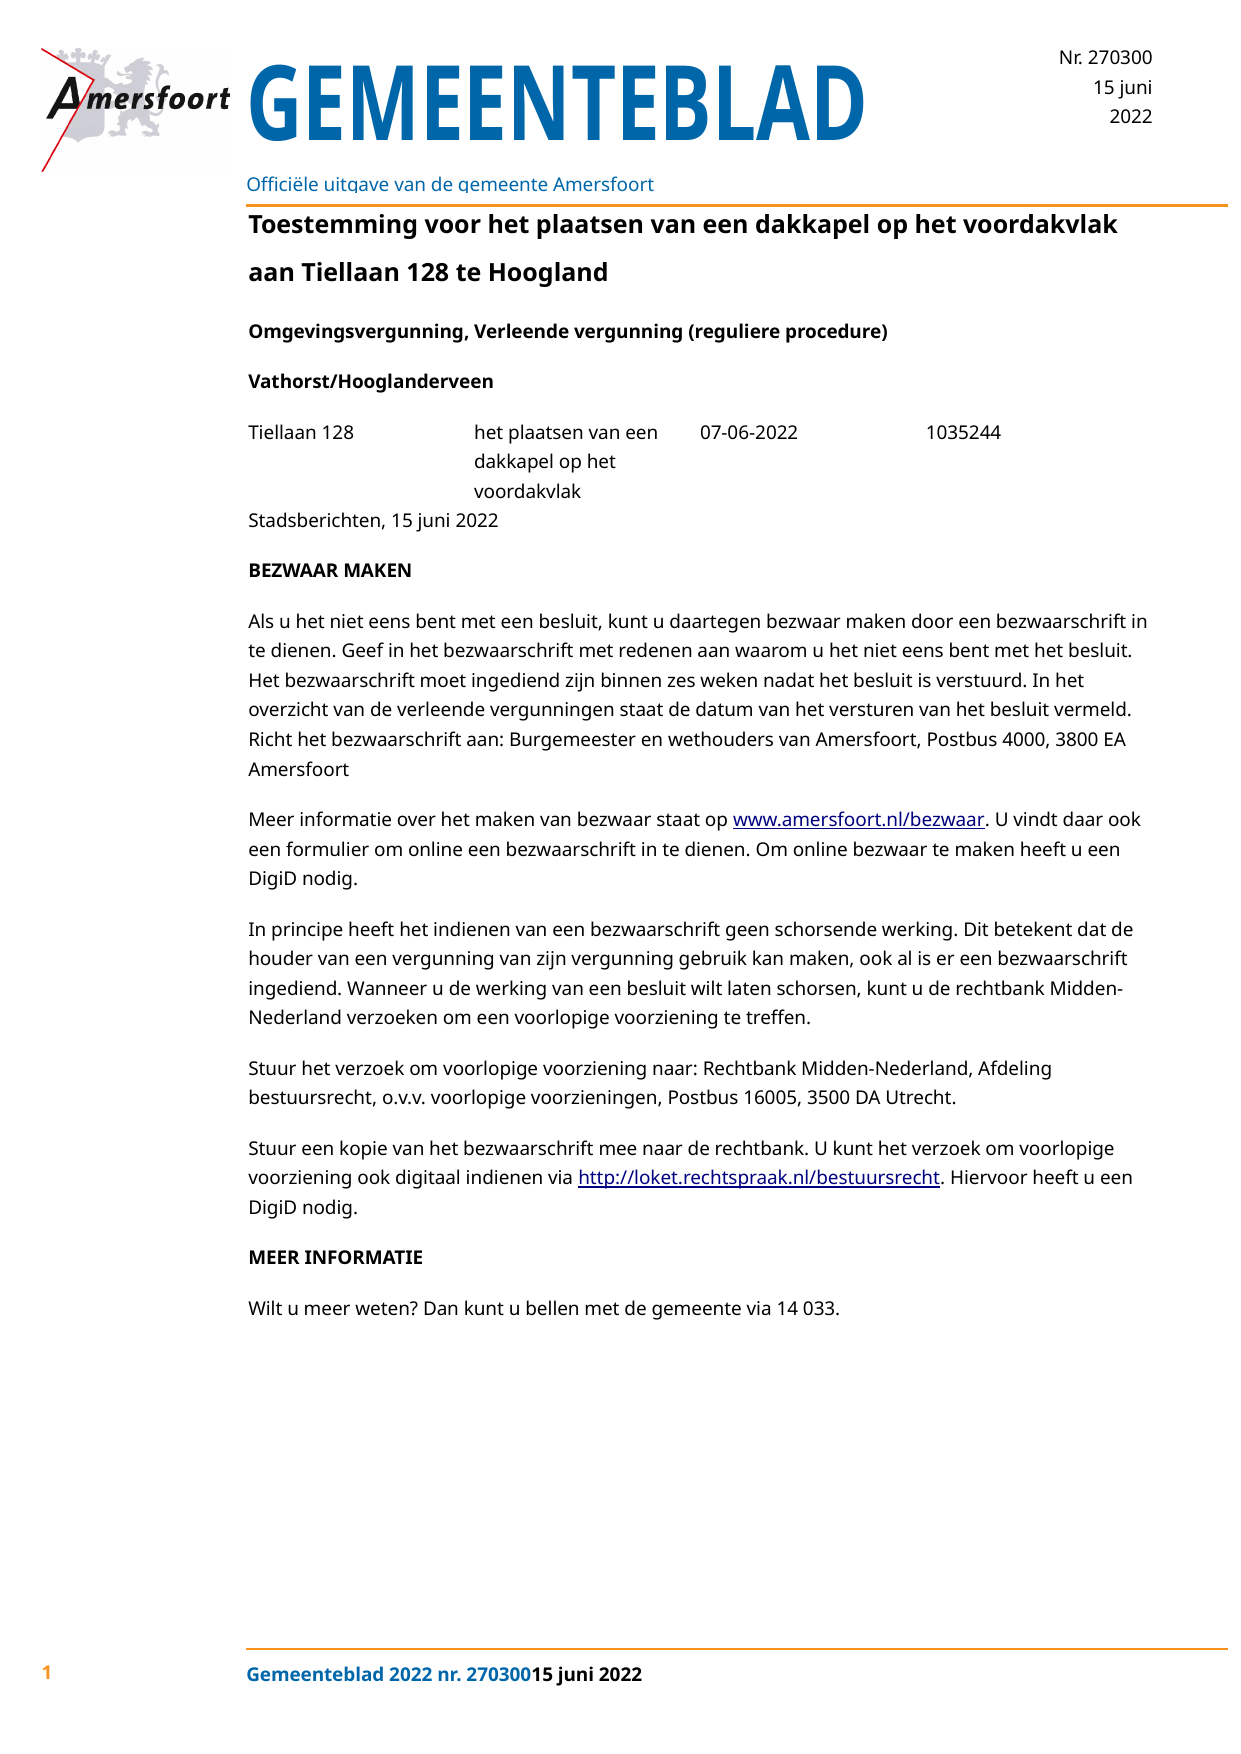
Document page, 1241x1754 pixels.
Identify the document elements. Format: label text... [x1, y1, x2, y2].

text Vathorst/Hooglanderveen [248, 368, 1152, 394]
text In principe heeft het indienen van een bezwaarschrift geen schorsende werking. Dit betekent dat de houder van een vergunning van zijn vergunning gebruik kan maken, ook al is er een bezwaarschrift ingediend. Wanneer u de werking van een besluit wilt laten schorsen, kunt u de rechtbank Midden-Nederland verzoeken om een voorlopige voorziening te treffen. [248, 916, 1152, 1030]
table_header 07-06-2022 [700, 419, 926, 504]
text Toestemming voor het plaatsen van een dakkapel op het voordakvlak aan Tiellaan 128 te Hoogland [248, 207, 1152, 288]
text Meer informatie over het maken van bezwaar staat op www.amersfoort.nl/bezwaar. U vindt daar ook een formulier om online een bezwaarschrift in te dienen. Om online bezwaar te maken heeft u een DigiD nodig. [248, 806, 1152, 891]
text Stadsberichten, 15 juni 2022 [248, 507, 1152, 533]
picture [41, 47, 231, 172]
table_header het plaatsen van een dakkapel op het voordakvlak [474, 419, 700, 504]
text Als u het niet eens bent met een besluit, kunt u daartegen bezwaar maken door een bezwaarschrift in te dienen. Geef in het bezwaarschrift met redenen aan waarom u het niet eens bent met het besluit. Het bezwaarschrift moet ingediend zijn binnen zes weken nadat het besluit is verstuurd. In het overzicht van de verleende vergunningen staat de datum van het versturen van het besluit vermeld. Richt het bezwaarschrift aan: Burgemeester en wethouders van Amersfoort, Postbus 4000, 3800 EA Amersfoort [248, 608, 1152, 781]
text Stuur het verzoek om voorlopige voorziening naar: Rechtbank Midden-Nederland, Afdeling bestuursrecht, o.v.v. voorlopige voorzieningen, Postbus 16005, 3500 DA Utrecht. [248, 1055, 1152, 1110]
table_header Tiellaan 128 [248, 419, 474, 504]
text BEZWAAR MAKEN [248, 557, 1152, 583]
text MEER INFORMATIE [248, 1244, 1152, 1270]
text Wilt u meer weten? Dan kunt u bellen met de gemeente via 14 033. [248, 1295, 1152, 1321]
text Omgevingsvergunning, Verleende vergunning (reguliere procedure) [248, 318, 1152, 344]
table_header 1035244 [926, 419, 1152, 504]
text Stuur een kopie van het bezwaarschrift mee naar de rechtbank. U kunt het verzoek om voorlopige voorziening ook digitaal indienen via http://loket.rechtspraak.nl/bestuursrecht. Hiervoor heeft u een DigiD nodig. [248, 1135, 1152, 1220]
